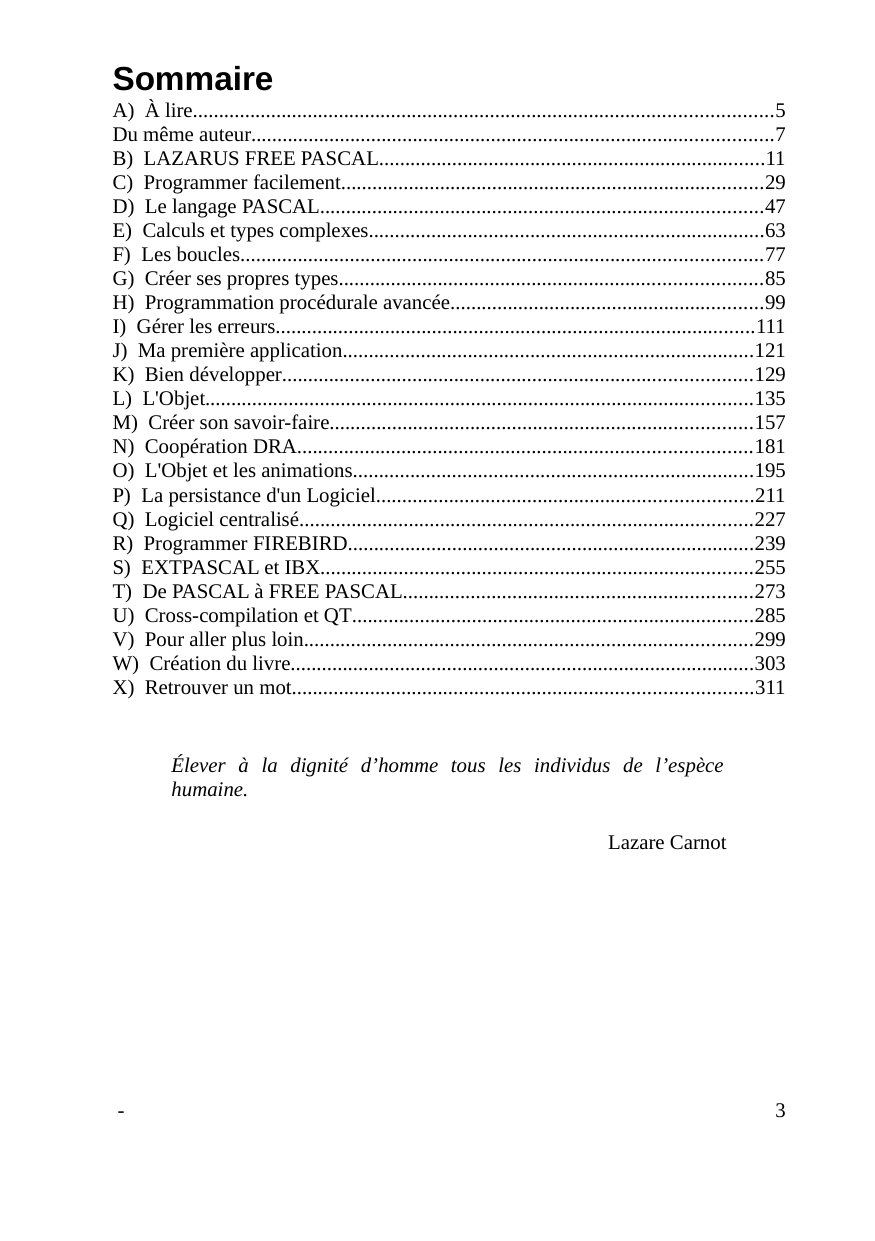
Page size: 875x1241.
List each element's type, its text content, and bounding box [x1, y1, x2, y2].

text J) Ma première application 121 [112, 338, 786, 362]
text K) Bien développer 129 [112, 362, 786, 386]
text R) Programmer FIREBIRD 239 [112, 531, 786, 555]
text E) Calculs et types complexes 63 [112, 218, 786, 242]
text S) EXTPASCAL et IBX 255 [112, 555, 786, 579]
text F) Les boucles 77 [112, 242, 786, 266]
text X) Retrouver un mot 311 [112, 675, 786, 699]
text I) Gérer les erreurs 111 [112, 314, 786, 338]
text C) Programmer facilement 29 [112, 170, 786, 194]
text P) La persistance d'un Logiciel 211 [112, 482, 786, 507]
text A) À lire 5 [112, 97, 786, 122]
text L) L'Objet 135 [112, 386, 786, 410]
text G) Créer ses propres types 85 [112, 266, 786, 290]
text Du même auteur 7 [112, 122, 786, 146]
text T) De PASCAL à FREE PASCAL 273 [112, 579, 786, 603]
text N) Coopération DRA 181 [112, 434, 786, 458]
subtitle Sommaire [112, 59, 786, 97]
text B) LAZARUS FREE PASCAL 11 [112, 146, 786, 170]
text D) Le langage PASCAL 47 [112, 194, 786, 218]
text Lazare Carnot [171, 830, 726, 854]
text V) Pour aller plus loin 299 [112, 627, 786, 651]
text Q) Logiciel centralisé 227 [112, 507, 786, 531]
text H) Programmation procédurale avancée 99 [112, 290, 786, 314]
text M) Créer son savoir-faire 157 [112, 410, 786, 434]
text U) Cross-compilation et QT 285 [112, 603, 786, 627]
text W) Création du livre 303 [112, 651, 786, 675]
text Élever à la dignité d’homme tous les individus de l’espèce humaine. [171, 753, 726, 801]
text O) L'Objet et les animations 195 [112, 458, 786, 482]
